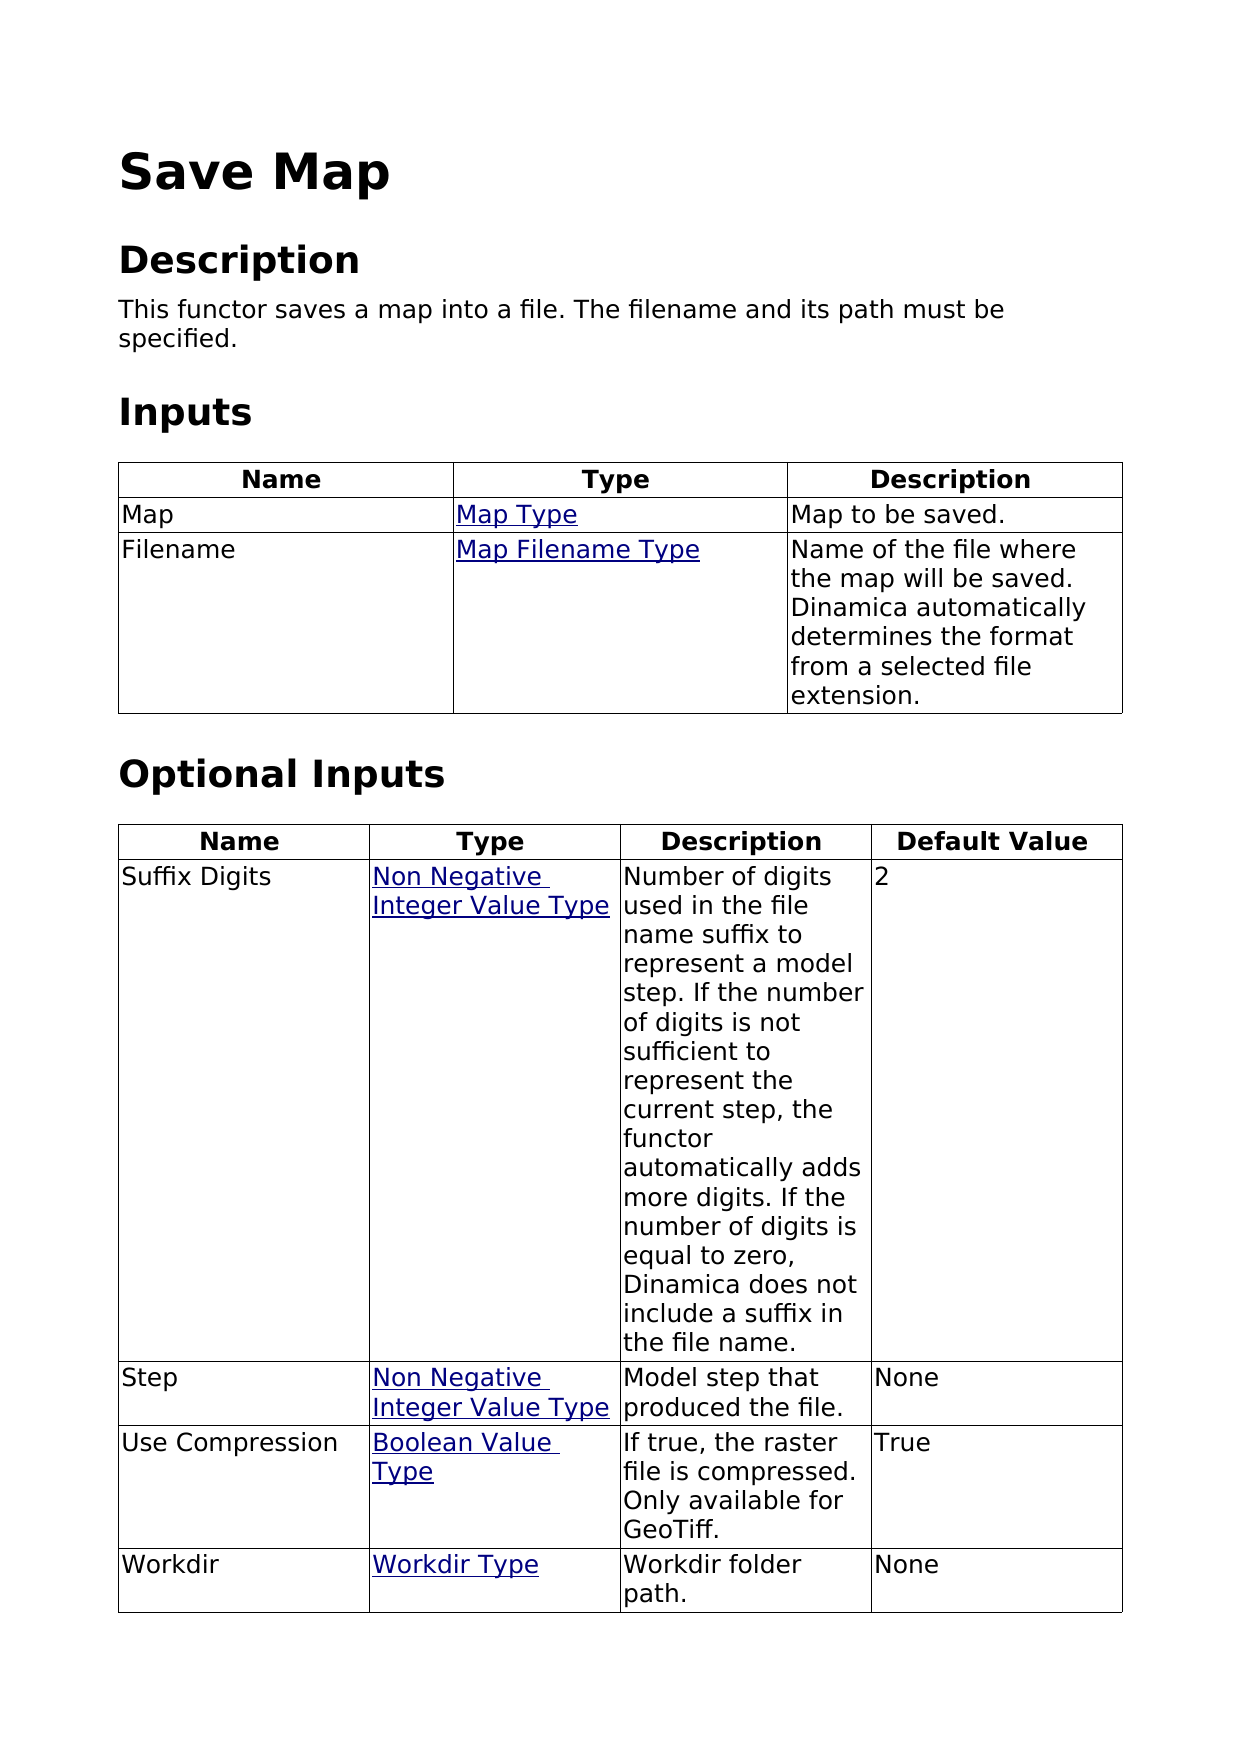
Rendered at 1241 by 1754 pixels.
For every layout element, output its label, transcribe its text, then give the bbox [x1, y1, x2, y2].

table_cell Workdir Type [370, 1549, 620, 1612]
table_cell Workdir [119, 1549, 369, 1612]
subtitle Save Map [118, 143, 1122, 201]
table_cell None [872, 1549, 1122, 1612]
table_cell Boolean Value Type [370, 1426, 620, 1547]
table_cell Filename [119, 533, 453, 713]
table_cell Model step that produced the file. [621, 1362, 871, 1425]
table_cell Name of the file where the map will be saved. Dinamica automatically determines the format from a selected file extension. [788, 533, 1122, 713]
subtitle Description [118, 239, 1122, 282]
table_cell Map Type [454, 498, 787, 532]
table_cell Non Negative Integer Value Type [370, 860, 620, 1361]
table_header Description [621, 825, 871, 859]
table_cell Suffix Digits [119, 860, 369, 1361]
table_cell Map [119, 498, 453, 532]
table_header Type [370, 825, 620, 859]
table_cell 2 [872, 860, 1122, 1361]
table_cell Step [119, 1362, 369, 1425]
table_cell Workdir folder path. [621, 1549, 871, 1612]
table_cell If true, the raster file is compressed. Only available for GeoTiff. [621, 1426, 871, 1547]
table_cell Map to be saved. [788, 498, 1122, 532]
table_header Default Value [872, 825, 1122, 859]
table_cell True [872, 1426, 1122, 1547]
table_cell Map Filename Type [454, 533, 787, 713]
table_header Type [454, 463, 787, 497]
subtitle Optional Inputs [118, 753, 1122, 796]
table_cell Use Compression [119, 1426, 369, 1547]
table_header Name [119, 463, 453, 497]
subtitle Inputs [118, 391, 1122, 434]
table_cell Number of digits used in the file name suffix to represent a model step. If the number of digits is not sufficient to represent the current step, the functor automatically adds more digits. If the number of digits is equal to zero, Dinamica does not include a suffix in the file name. [621, 860, 871, 1361]
table_cell None [872, 1362, 1122, 1425]
table_header Name [119, 825, 369, 859]
text This functor saves a map into a file. The filename and its path must be specified. [118, 295, 1122, 353]
table_cell Non Negative Integer Value Type [370, 1362, 620, 1425]
table_header Description [788, 463, 1122, 497]
